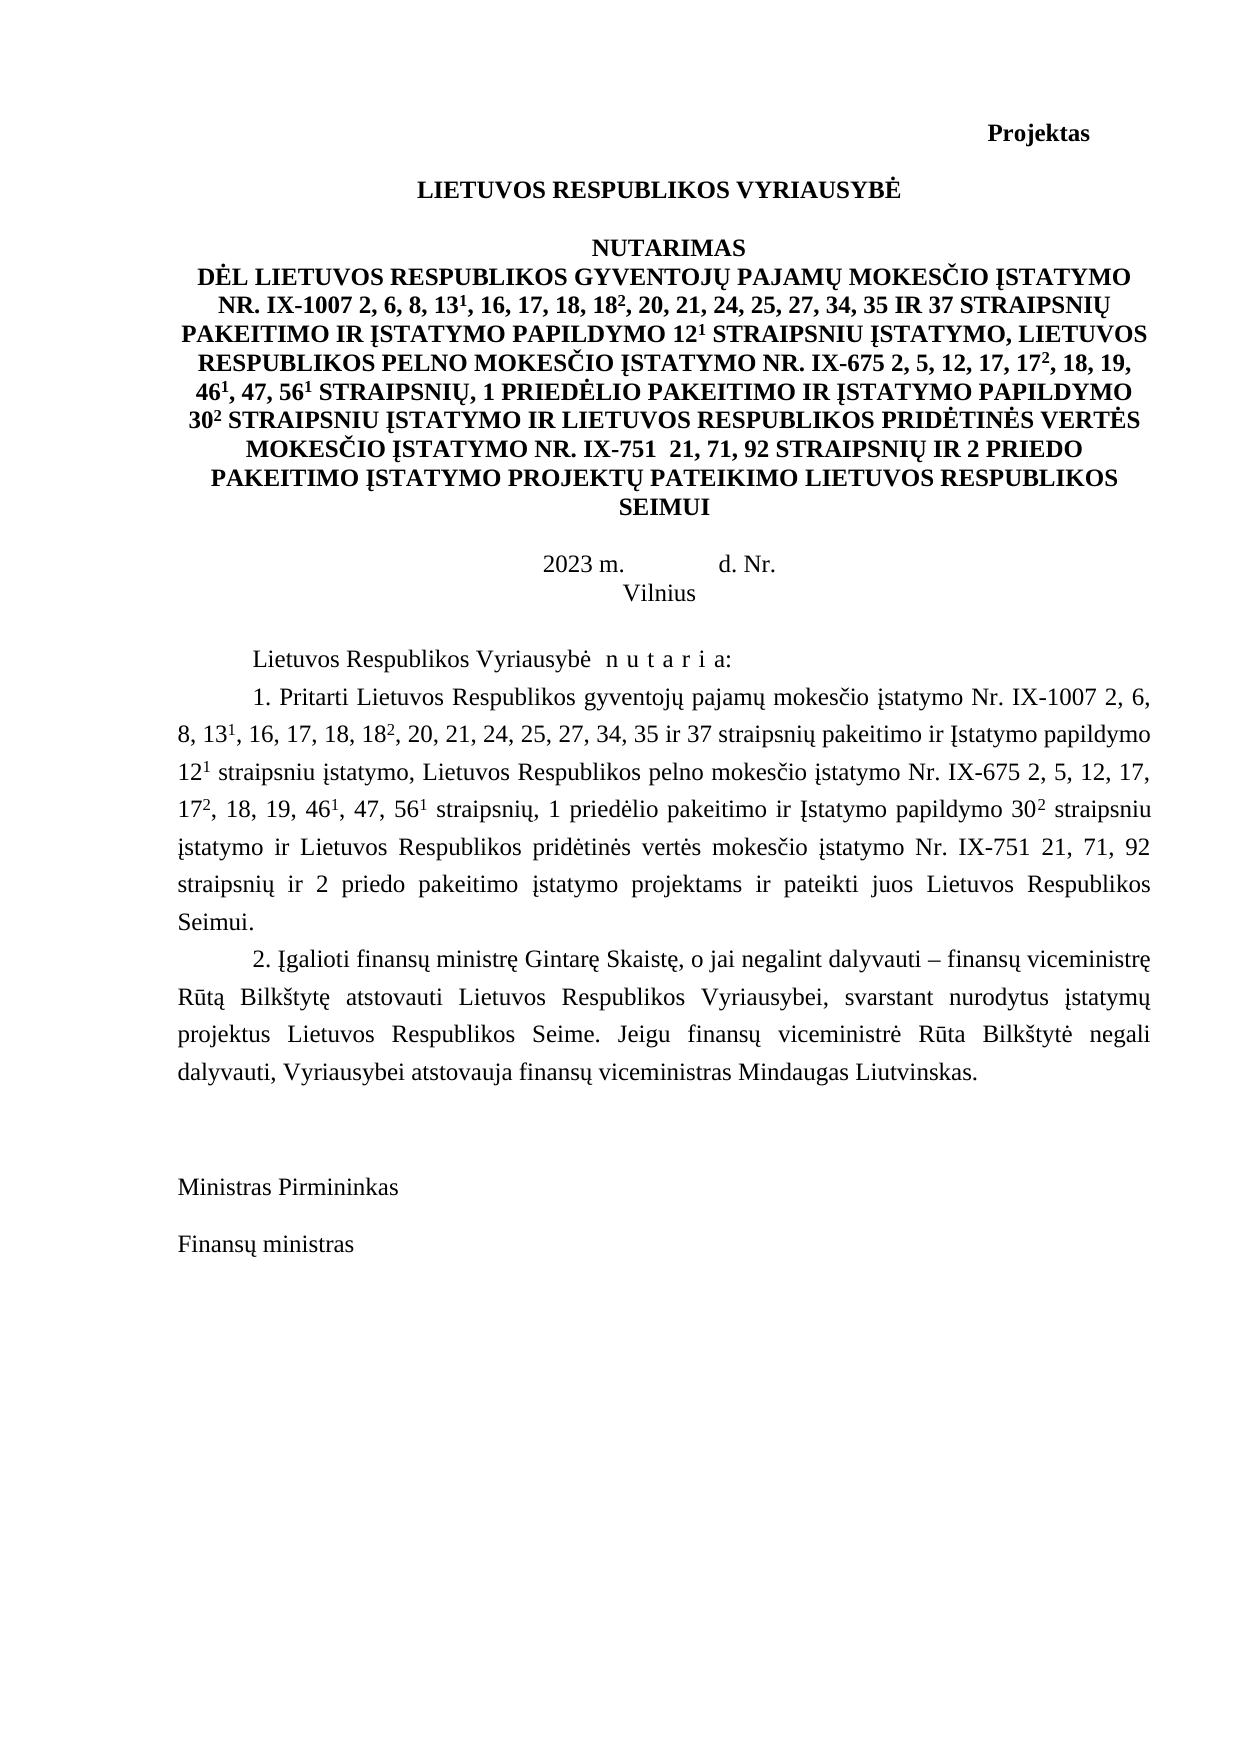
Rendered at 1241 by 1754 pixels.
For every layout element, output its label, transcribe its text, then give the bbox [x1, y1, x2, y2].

text Finansų ministras [177, 1229, 1152, 1258]
text 2. Įgalioti finansų ministrę Gintarę Skaistę, o jai negalint dalyvauti – finansų viceministrę Rūtą Bilkštytę atstovauti Lietuvos Respublikos Vyriausybei, svarstant nurodytus įstatymų projektus Lietuvos Respublikos Seime. Jeigu finansų viceministrė Rūta Bilkštytė negali dalyvauti, Vyriausybei atstovauja finansų viceministras Mindaugas Liutvinskas. [177, 936, 1152, 1086]
text Projektas [932, 118, 1152, 147]
text Ministras Pirmininkas [177, 1172, 1152, 1201]
text Vilnius [177, 578, 1141, 607]
text Lietuvos Respublikos Vyriausybė nutaria: [177, 636, 1152, 673]
text 2023 m. d. Nr. [177, 549, 1141, 578]
text 1. Pritarti Lietuvos Respublikos gyventojų pajamų mokesčio įstatymo Nr. IX-1007 2, 6, 8, 131, 16, 17, 18, 182, 20, 21, 24, 25, 27, 34, 35 ir 37 straipsnių pakeitimo ir Įstatymo papildymo 121 straipsniu įstatymo, Lietuvos Respublikos pelno mokesčio įstatymo Nr. IX-675 2, 5, 12, 17, 172, 18, 19, 461, 47, 561 straipsnių, 1 priedėlio pakeitimo ir Įstatymo papildymo 302 straipsniu įstatymo ir Lietuvos Respublikos pridėtinės vertės mokesčio įstatymo Nr. IX-751 21, 71, 92 straipsnių ir 2 priedo pakeitimo įstatymo projektams ir pateikti juos Lietuvos Respublikos Seimui. [177, 673, 1152, 936]
text DĖL LIETUVOS RESPUBLIKOS GYVENTOJŲ PAJAMŲ MOKESČIO ĮSTATYMO NR. IX-1007 2, 6, 8, 131, 16, 17, 18, 182, 20, 21, 24, 25, 27, 34, 35 IR 37 STRAIPSNIŲ PAKEITIMO IR ĮSTATYMO PAPILDYMO 121 STRAIPSNIU ĮSTATYMO, LIETUVOS RESPUBLIKOS PELNO MOKESČIO ĮSTATYMO NR. IX-675 2, 5, 12, 17, 172, 18, 19, 461, 47, 561 STRAIPSNIŲ, 1 PRIEDĖLIO PAKEITIMO IR ĮSTATYMO PAPILDYMO 302 STRAIPSNIU ĮSTATYMO IR LIETUVOS RESPUBLIKOS PRIDĖTINĖS VERTĖS MOKESČIO ĮSTATYMO NR. IX-751 21, 71, 92 STRAIPSNIŲ ir 2 priedo PAKEITIMO ĮSTATYMO PROJEKTŲ PATEIKIMO LIETUVOS RESPUBLIKOS SEIMUI [177, 262, 1152, 521]
text NUTARIMAS [177, 233, 1160, 262]
text LIETUVOS RESPUBLIKOS VYRIAUSYBĖ [177, 176, 1141, 204]
